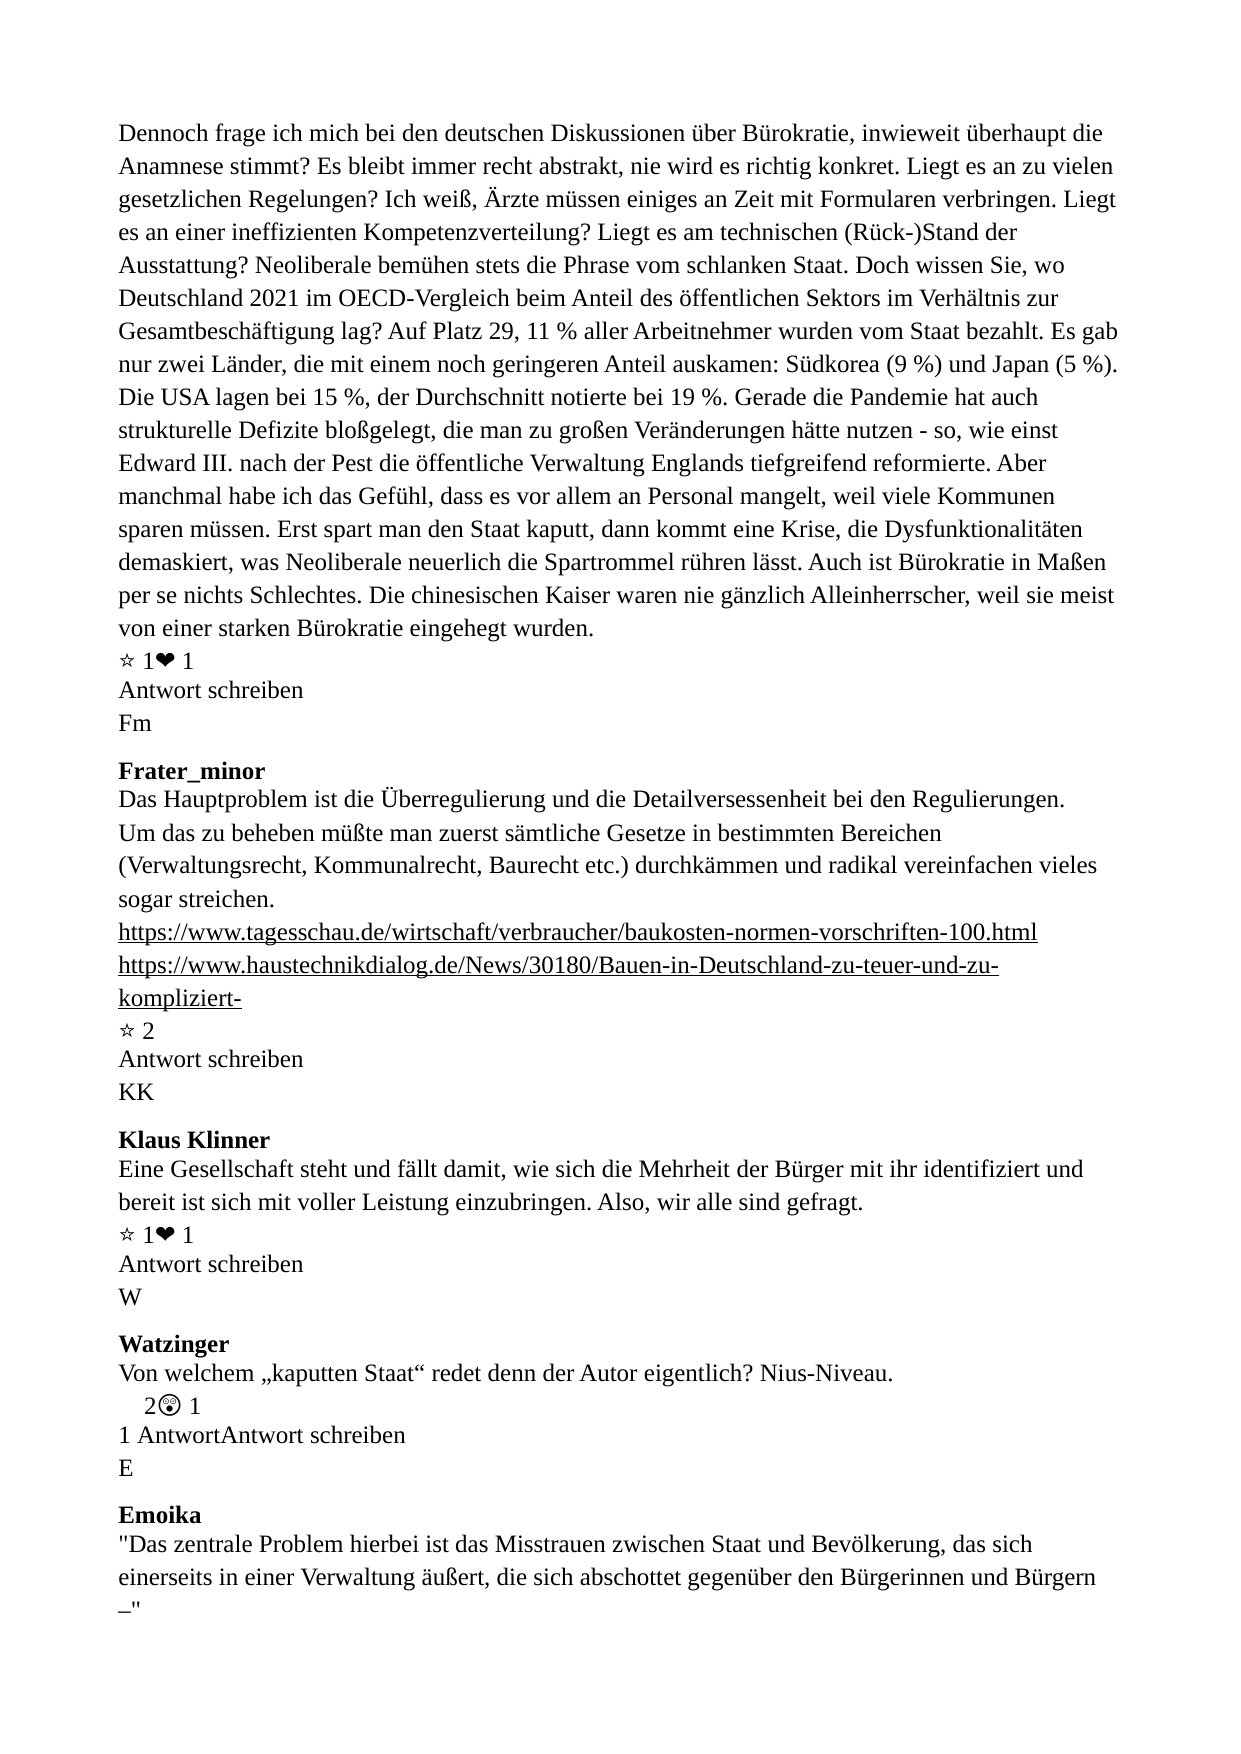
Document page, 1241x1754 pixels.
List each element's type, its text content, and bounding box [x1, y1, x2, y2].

subtitle Emoika [118, 1500, 1122, 1529]
text Antwort schreiben [118, 1044, 1122, 1073]
text "Das zentrale Problem hierbei ist das Misstrauen zwischen Staat und Bevölkerung, das sich einerseits in einer Verwaltung äußert, die sich abschottet gegenüber den Bürgerinnen und Bürgern –" [118, 1529, 1122, 1624]
text ⭐️ 2 [118, 1016, 1122, 1044]
text Von welchem „kaputten Staat“ redet denn der Autor eigentlich? Nius-Niveau. [118, 1358, 1122, 1387]
text 1 AntwortAntwort schreiben [118, 1420, 1122, 1448]
subtitle Klaus Klinner [118, 1125, 1122, 1154]
text Antwort schreiben [118, 1249, 1122, 1277]
text Das Hauptproblem ist die Überregulierung und die Detailversessenheit bei den Regulierungen. Um das zu beheben müßte man zuerst sämtliche Gesetze in bestimmten Bereichen (Verwaltungsrecht, Kommunalrecht, Baurecht etc.) durchkämmen und radikal vereinfachen vieles sogar streichen. https://www.tagesschau.de/wirtschaft/verbraucher/baukosten-normen-vorschriften-100.html https://www.haustechnikdialog.de/News/30180/Bauen-in-Deutschland-zu-teuer-und-zu-kompliziert- [118, 784, 1122, 1011]
text Eine Gesellschaft steht und fällt damit, wie sich die Mehrheit der Bürger mit ihr identifiziert und bereit ist sich mit voller Leistung einzubringen. Also, wir alle sind gefragt. [118, 1154, 1122, 1216]
text W [118, 1282, 1122, 1310]
subtitle Frater_minor [118, 756, 1122, 784]
text Antwort schreiben [118, 675, 1122, 704]
text Dennoch frage ich mich bei den deutschen Diskussionen über Bürokratie, inwieweit überhaupt die Anamnese stimmt? Es bleibt immer recht abstrakt, nie wird es richtig konkret. Liegt es an zu vielen gesetzlichen Regelungen? Ich weiß, Ärzte müssen einiges an Zeit mit Formularen verbringen. Liegt es an einer ineffizienten Kompetenzverteilung? Liegt es am technischen (Rück-)Stand der Ausstattung? Neoliberale bemühen stets die Phrase vom schlanken Staat. Doch wissen Sie, wo Deutschland 2021 im OECD-Vergleich beim Anteil des öffentlichen Sektors im Verhältnis zur Gesamtbeschäftigung lag? Auf Platz 29, 11 % aller Arbeitnehmer wurden vom Staat bezahlt. Es gab nur zwei Länder, die mit einem noch geringeren Anteil auskamen: Südkorea (9 %) und Japan (5 %). Die USA lagen bei 15 %, der Durchschnitt notierte bei 19 %. Gerade die Pandemie hat auch strukturelle Defizite bloßgelegt, die man zu großen Veränderungen hätte nutzen - so, wie einst Edward III. nach der Pest die öffentliche Verwaltung Englands tiefgreifend reformierte. Aber manchmal habe ich das Gefühl, dass es vor allem an Personal mangelt, weil viele Kommunen sparen müssen. Erst spart man den Staat kaputt, dann kommt eine Krise, die Dysfunktionalitäten demaskiert, was Neoliberale neuerlich die Spartrommel rühren lässt. Auch ist Bürokratie in Maßen per se nichts Schlechtes. Die chinesischen Kaiser waren nie gänzlich Alleinherrscher, weil sie meist von einer starken Bürokratie eingehegt wurden. [118, 118, 1122, 642]
subtitle Watzinger [118, 1329, 1122, 1358]
text ⭐️ 1❤️ 1 [118, 646, 1122, 675]
text E [118, 1453, 1122, 1482]
text 🤨 2😲 1 [118, 1391, 1122, 1420]
text KK [118, 1077, 1122, 1106]
text Fm [118, 708, 1122, 737]
text ⭐️ 1❤️ 1 [118, 1220, 1122, 1249]
